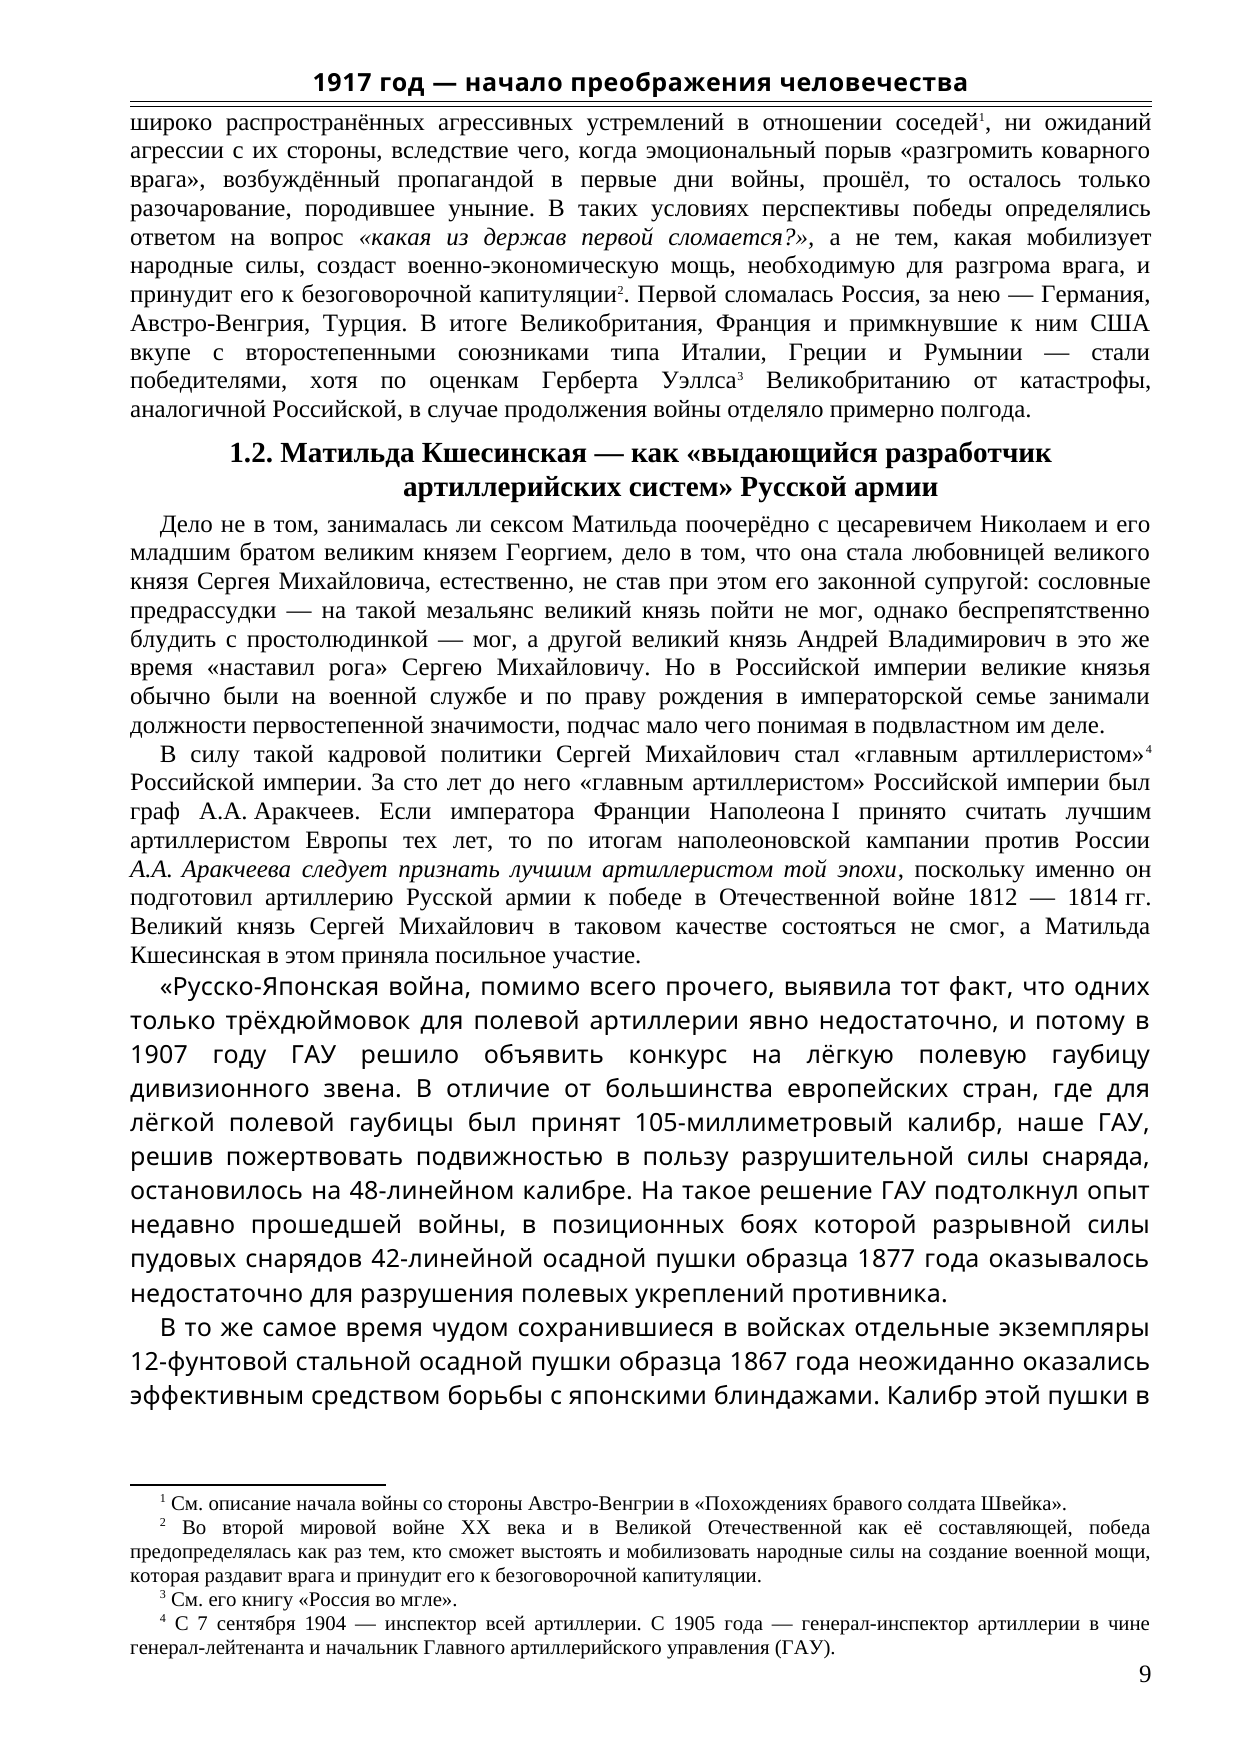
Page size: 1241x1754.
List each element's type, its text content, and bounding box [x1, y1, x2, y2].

text Во второй мировой войне ХХ века и в Великой Отечественной как её составляющей, победа предопределялась как раз тем, кто сможет выстоять и мобилизовать народные силы на создание военной мощи, которая раздавит врага и принудит его к безоговорочной капитуляции. [130, 1515, 1152, 1587]
text «Русско-Японская война, помимо всего прочего, выявила тот факт, что одних только трёхдюймовок для полевой артиллерии явно недостаточно, и потому в 1907 году ГАУ решило объявить конкурс на лёгкую полевую гаубицу дивизионного звена. В отличие от большинства европейских стран, где для лёгкой полевой гаубицы был принят 105-миллиметровый калибр, наше ГАУ, решив пожертвовать подвижностью в пользу разрушительной силы снаряда, остановилось на 48-линейном калибре. На такое решение ГАУ подтолкнул опыт недавно прошедшей войны, в позиционных боях которой разрывной силы пудовых снарядов 42-линейной осадной пушки образца 1877 года оказывалось недостаточно для разрушения полевых укреплений противника. [130, 969, 1152, 1309]
text В то же самое время чудом сохранившиеся в войсках отдельные экземпляры 12-фунтовой стальной осадной пушки образца 1867 года неожиданно оказались эффективным средством борьбы с японскими блиндажами. Калибр этой пушки в [130, 1309, 1152, 1411]
text С 7 сентября 1904 — инспектор всей артиллерии. С 1905 года — генерал-инспектор артиллерии в чине генерал-лейтенанта и начальник Главного артиллерийского управления (ГАУ). [130, 1611, 1152, 1659]
text В силу такой кадровой политики Сергей Михайлович стал «главным артиллеристом» Российской империи. За сто лет до него «главным артиллеристом» Российской империи был граф А.А. Аракчеев. Если императора Франции Наполеона I принято считать лучшим артиллеристом Европы тех лет, то по итогам наполеоновской кампании против России А.А. Аракчеева следует признать лучшим артиллеристом той эпохи, поскольку именно он подготовил артиллерию Русской армии к победе в Отечественной войне 1812 — 1814 гг. Великий князь Сергей Михайлович в таковом качестве состояться не смог, а Матильда Кшесинская в этом приняла посильное участие. [130, 739, 1152, 969]
text См. описание начала войны со стороны Австро-Венгрии в «Похождениях бравого солдата Швейка». [130, 1491, 1152, 1515]
text Дело не в том, занималась ли сексом Матильда поочерёдно с цесаревичем Николаем и его младшим братом великим князем Георгием, дело в том, что она стала любовницей великого князя Сергея Михайловича, естественно, не став при этом его законной супругой: сословные предрассудки — на такой мезальянс великий князь пойти не мог, однако беспрепятственно блудить с простолюдинкой — мог, а другой великий князь Андрей Владимирович в это же время «наставил рога» Сергею Михайловичу. Но в Российской империи великие князья обычно были на военной службе и по праву рождения в императорской семье занимали должности первостепенной значимости, подчас мало чего понимая в подвластном им деле. [130, 509, 1152, 739]
text широко распространённых агрессивных устремлений в отношении соседей, ни ожиданий агрессии с их стороны, вследствие чего, когда эмоциональный порыв «разгромить коварного врага», возбуждённый пропагандой в первые дни войны, прошёл, то осталось только разочарование, породившее уныние. В таких условиях перспективы победы определялись ответом на вопрос «какая из держав первой сломается?», а не тем, какая мобилизует народные силы, создаст военно-экономическую мощь, необходимую для разгрома врага, и принудит его к безоговорочной капитуляции. Первой сломалась Россия, за нею — Германия, Австро-Венгрия, Турция. В итоге Великобритания, Франция и примкнувшие к ним США вкупе с второстепенными союзниками типа Италии, Греции и Румынии — стали победителями, хотя по оценкам Герберта Уэллса Великобританию от катастрофы, аналогичной Российской, в случае продолжения войны отделяло примерно полгода. [130, 107, 1152, 423]
subtitle 1.2. Матильда Кшесинская — как «выдающийся разработчик артиллерийских систем» Русской армии [130, 435, 1152, 502]
text См. его книгу «Россия во мгле». [130, 1587, 1152, 1611]
